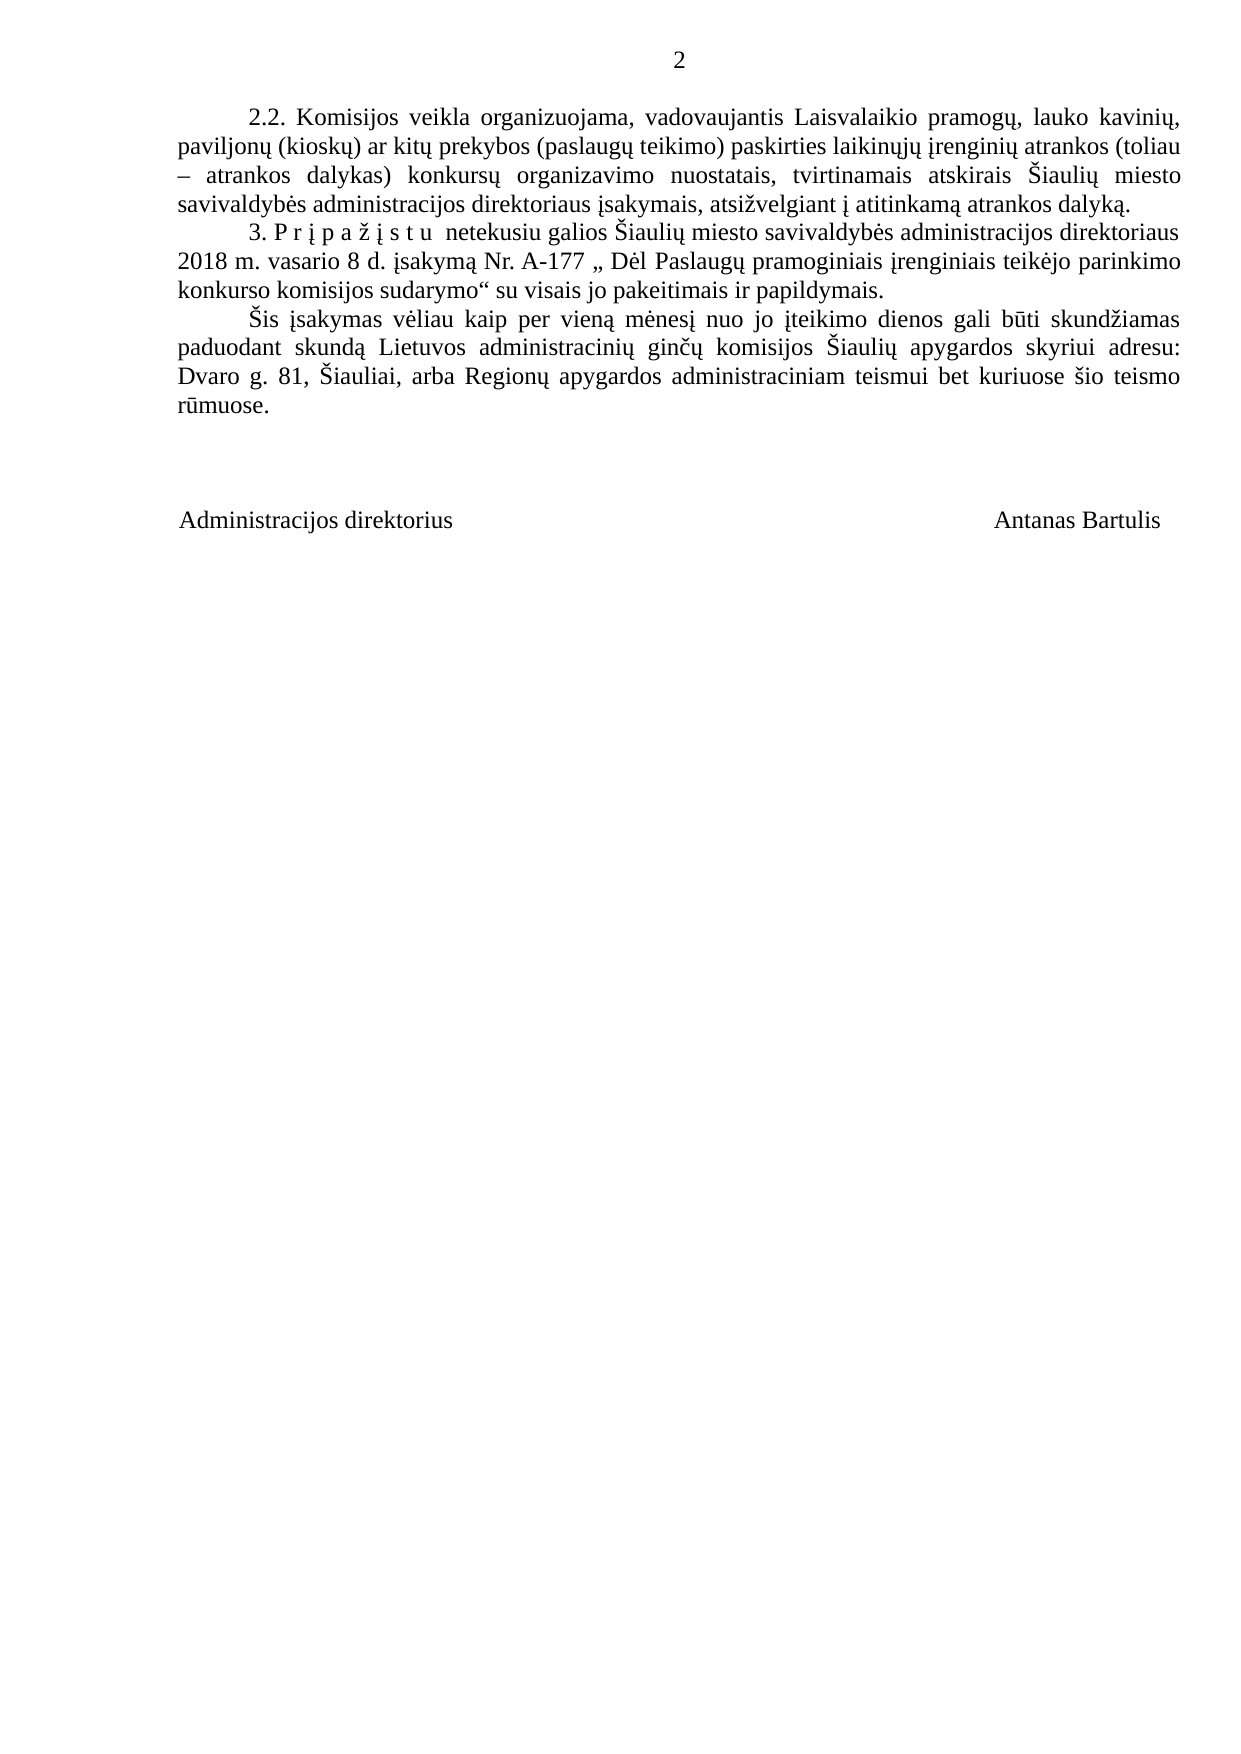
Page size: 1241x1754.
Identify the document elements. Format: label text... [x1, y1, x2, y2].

text 3. P r į p a ž į s t u netekusiu galios Šiaulių miesto savivaldybės administracijos direktoriaus 2018 m. vasario 8 d. įsakymą Nr. A-177 „ Dėl Paslaugų pramoginiais įrenginiais teikėjo parinkimo konkurso komisijos sudarymo“ su visais jo pakeitimais ir papildymais. [177, 217, 1181, 304]
text Šis įsakymas vėliau kaip per vieną mėnesį nuo jo įteikimo dienos gali būti skundžiamas paduodant skundą Lietuvos administracinių ginčų komisijos Šiaulių apygardos skyriui adresu: Dvaro g. 81, Šiauliai, arba Regionų apygardos administraciniam teismui bet kuriuose šio teismo rūmuose. [177, 304, 1181, 419]
text 2.2. Komisijos veikla organizuojama, vadovaujantis Laisvalaikio pramogų, lauko kavinių, paviljonų (kioskų) ar kitų prekybos (paslaugų teikimo) paskirties laikinųjų įrenginių atrankos (toliau – atrankos dalykas) konkursų organizavimo nuostatais, tvirtinamais atskirais Šiaulių miesto savivaldybės administracijos direktoriaus įsakymais, atsižvelgiant į atitinkamą atrankos dalyką. [177, 102, 1181, 217]
text Administracijos direktorius Antanas Bartulis [177, 505, 1181, 534]
